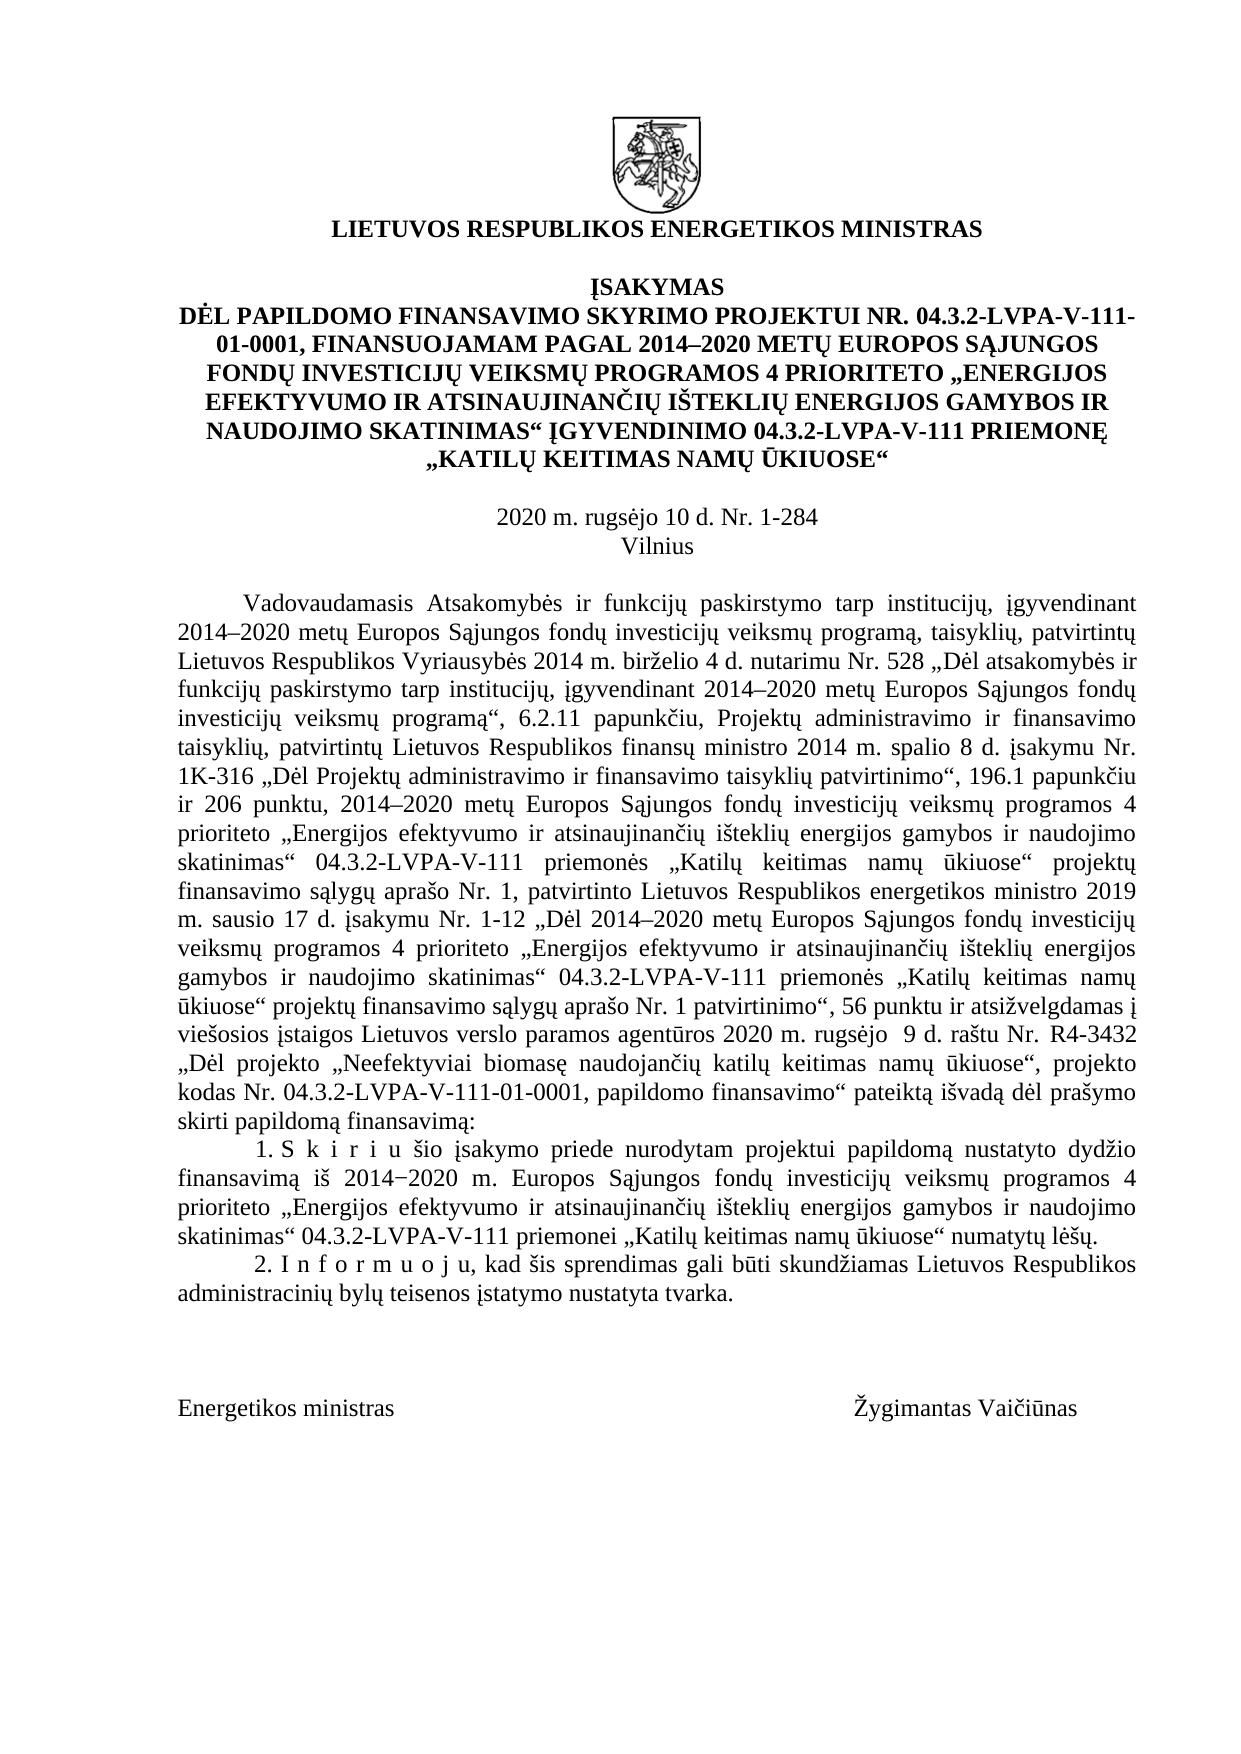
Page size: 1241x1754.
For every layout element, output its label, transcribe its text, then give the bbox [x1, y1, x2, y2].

text LIETUVOS RESPUBLIKOS ENERGETIKOS MINISTRAS [177, 214, 1137, 243]
text 2020 m. rugsėjo 10 d. Nr. 1-284 [177, 502, 1137, 531]
text 1. S k i r i u šio įsakymo priede nurodytam projektui papildomą nustatyto dydžio finansavimą iš 2014−2020 m. Europos Sąjungos fondų investicijų veiksmų programos 4 prioriteto „Energijos efektyvumo ir atsinaujinančių išteklių energijos gamybos ir naudojimo skatinimas“ 04.3.2-LVPA-V-111 priemonei „Katilų keitimas namų ūkiuose“ numatytų lėšų. [177, 1134, 1137, 1249]
text 2. I n f o r m u o j u, kad šis sprendimas gali būti skundžiamas Lietuvos Respublikos administracinių bylų teisenos įstatymo nustatyta tvarka. [177, 1249, 1137, 1307]
text DĖL PAPILDOMO FINANSAVIMO SKYRIMO PROJEKTUI NR. 04.3.2-LVPA-V-111-01-0001, FINANSUOJAMAM PAGAL 2014–2020 METŲ EUROPOS SĄJUNGOS FONDŲ INVESTICIJŲ VEIKSMŲ PROGRAMOS 4 PRIORITETO „ENERGIJOS EFEKTYVUMO IR ATSINAUJINANČIŲ IŠTEKLIŲ ENERGIJOS GAMYBOS IR NAUDOJIMO SKATINIMAS“ ĮGYVENDINIMO 04.3.2-LVPA-V-111 PRIEMONĘ „KATILŲ KEITIMAS NAMŲ ŪKIUOSE“ [177, 301, 1137, 473]
text Vadovaudamasis Atsakomybės ir funkcijų paskirstymo tarp institucijų, įgyvendinant 2014–2020 metų Europos Sąjungos fondų investicijų veiksmų programą, taisyklių, patvirtintų Lietuvos Respublikos Vyriausybės 2014 m. birželio 4 d. nutarimu Nr. 528 „Dėl atsakomybės ir funkcijų paskirstymo tarp institucijų, įgyvendinant 2014–2020 metų Europos Sąjungos fondų investicijų veiksmų programą“, 6.2.11 papunkčiu, Projektų administravimo ir finansavimo taisyklių, patvirtintų Lietuvos Respublikos finansų ministro 2014 m. spalio 8 d. įsakymu Nr. 1K-316 „Dėl Projektų administravimo ir finansavimo taisyklių patvirtinimo“, 196.1 papunkčiu ir 206 punktu, 2014–2020 metų Europos Sąjungos fondų investicijų veiksmų programos 4 prioriteto „Energijos efektyvumo ir atsinaujinančių išteklių energijos gamybos ir naudojimo skatinimas“ 04.3.2-LVPA-V-111 priemonės „Katilų keitimas namų ūkiuose“ projektų finansavimo sąlygų aprašo Nr. 1, patvirtinto Lietuvos Respublikos energetikos ministro 2019 m. sausio 17 d. įsakymu Nr. 1-12 „Dėl 2014–2020 metų Europos Sąjungos fondų investicijų veiksmų programos 4 prioriteto „Energijos efektyvumo ir atsinaujinančių išteklių energijos gamybos ir naudojimo skatinimas“ 04.3.2-LVPA-V-111 priemonės „Katilų keitimas namų ūkiuose“ projektų finansavimo sąlygų aprašo Nr. 1 patvirtinimo“, 56 punktu ir atsižvelgdamas į viešosios įstaigos Lietuvos verslo paramos agentūros 2020 m. rugsėjo 9 d. raštu Nr. R4-3432 „Dėl projekto „Neefektyviai biomasę naudojančių katilų keitimas namų ūkiuose“, projekto kodas Nr. 04.3.2-LVPA-V-111-01-0001, papildomo finansavimo“ pateiktą išvadą dėl prašymo skirti papildomą finansavimą: [177, 588, 1137, 1134]
text Energetikos ministras Žygimantas Vaičiūnas [177, 1393, 1137, 1422]
text ĮSAKYMAS [177, 272, 1137, 301]
text Vilnius [177, 531, 1137, 559]
